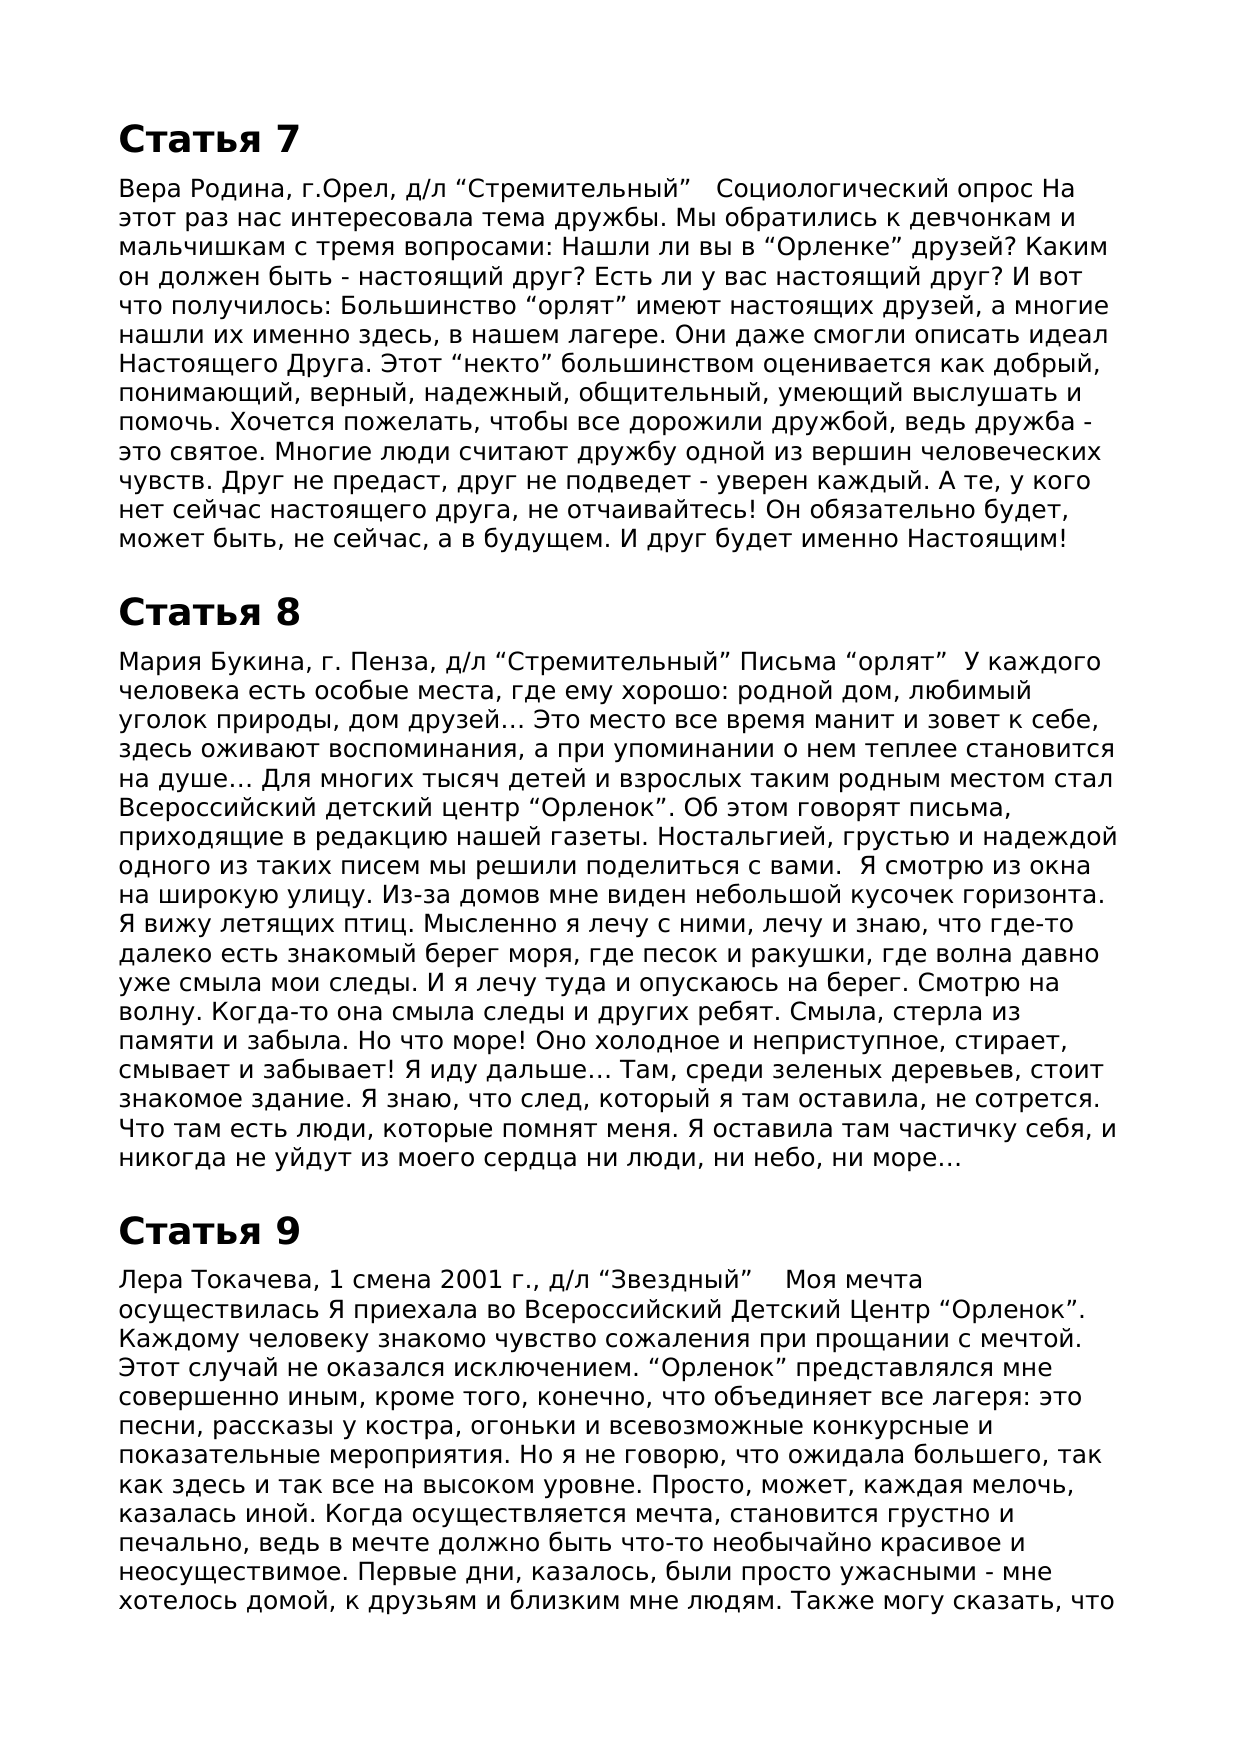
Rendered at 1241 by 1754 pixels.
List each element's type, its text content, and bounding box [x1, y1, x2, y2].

subtitle Статья 9 [118, 1209, 1122, 1253]
text Лера Токачева, 1 смена 2001 г., д/л “Звездный” Моя мечта осуществилась Я приехала во Всероссийский Детский Центр “Орленок”. Каждому человеку знакомо чувство сожаления при прощании с мечтой. Этот случай не оказался исключением. “Орленок” представлялся мне совершенно иным, кроме того, конечно, что объединяет все лагеря: это песни, рассказы у костра, огоньки и всевозможные конкурсные и показательные мероприятия. Но я не говорю, что ожидала большего, так как здесь и так все на высоком уровне. Просто, может, каждая мелочь, казалась иной. Когда осуществляется мечта, становится грустно и печально, ведь в мечте должно быть что-то необычайно красивое и неосуществимое. Первые дни, казалось, были просто ужасными - мне хотелось домой, к друзьям и близким мне людям. Также могу сказать, что [118, 1266, 1122, 1616]
text Вера Родина, г.Орел, д/л “Стремительный” Социологический опрос На этот раз нас интересовала тема дружбы. Мы обратились к девчонкам и мальчишкам с тремя вопросами: Нашли ли вы в “Орленке” друзей? Каким он должен быть - настоящий друг? Есть ли у вас настоящий друг? И вот что получилось: Большинство “орлят” имеют настоящих друзей, а многие нашли их именно здесь, в нашем лагере. Они даже смогли описать идеал Настоящего Друга. Этот “некто” большинством оценивается как добрый, понимающий, верный, надежный, общительный, умеющий выслушать и помочь. Хочется пожелать, чтобы все дорожили дружбой, ведь дружба - это святое. Многие люди считают дружбу одной из вершин человеческих чувств. Друг не предаст, друг не подведет - уверен каждый. А те, у кого нет сейчас настоящего друга, не отчаивайтесь! Он обязательно будет, может быть, не сейчас, а в будущем. И друг будет именно Настоящим! [118, 174, 1122, 553]
subtitle Статья 8 [118, 591, 1122, 634]
subtitle Статья 7 [118, 118, 1122, 162]
text Мария Букина, г. Пенза, д/л “Стремительный” Письма “орлят” У каждого человека есть особые места, где ему хорошо: родной дом, любимый уголок природы, дом друзей… Это место все время манит и зовет к себе, здесь оживают воспоминания, а при упоминании о нем теплее становится на душе… Для многих тысяч детей и взрослых таким родным местом стал Всероссийский детский центр “Орленок”. Об этом говорят письма, приходящие в редакцию нашей газеты. Ностальгией, грустью и надеждой одного из таких писем мы решили поделиться с вами. Я смотрю из окна на широкую улицу. Из-за домов мне виден небольшой кусочек горизонта. Я вижу летящих птиц. Мысленно я лечу с ними, лечу и знаю, что где-то далеко есть знакомый берег моря, где песок и ракушки, где волна давно уже смыла мои следы. И я лечу туда и опускаюсь на берег. Смотрю на волну. Когда-то она смыла следы и других ребят. Смыла, стерла из памяти и забыла. Но что море! Оно холодное и неприступное, стирает, смывает и забывает! Я иду дальше… Там, среди зеленых деревьев, стоит знакомое здание. Я знаю, что след, который я там оставила, не сотрется. Что там есть люди, которые помнят меня. Я оставила там частичку себя, и никогда не уйдут из моего сердца ни люди, ни небо, ни море… [118, 647, 1122, 1172]
